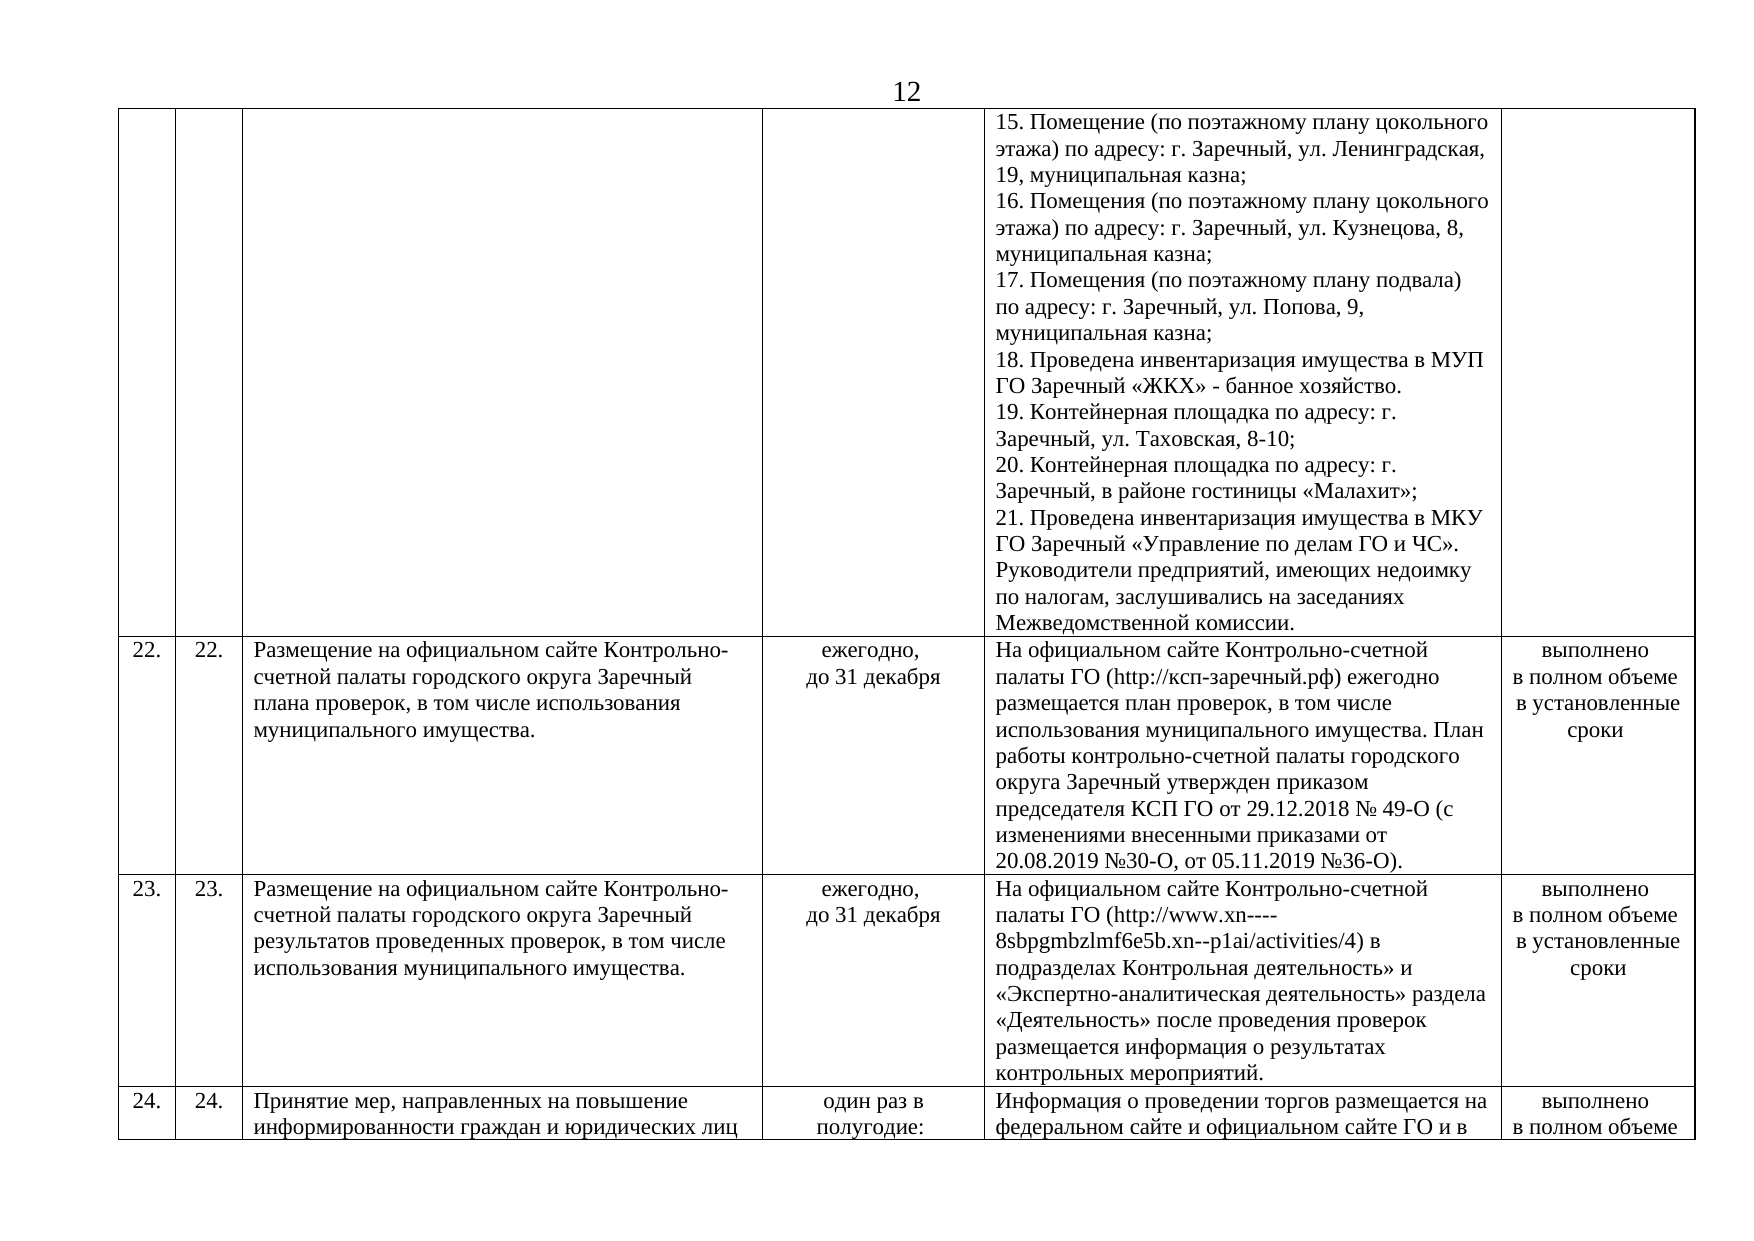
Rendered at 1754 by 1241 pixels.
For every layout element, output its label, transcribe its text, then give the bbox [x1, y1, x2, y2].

table_cell 22. [176, 637, 242, 874]
table_cell [176, 109, 242, 636]
table_cell 24. [176, 1087, 242, 1139]
table_cell Размещение на официальном сайте Контрольно-счетной палаты городского округа Заречный плана проверок, в том числе использования муниципального имущества. [243, 637, 762, 874]
table_cell Информация о проведении торгов размещается на федеральном сайте и официальном сайте ГО и в [985, 1087, 1501, 1139]
table_cell 23. [119, 875, 175, 1086]
table_cell 22. [119, 637, 175, 874]
table_cell [119, 109, 175, 636]
table_cell 24. [119, 1087, 175, 1139]
table_cell ежегодно, до 31 декабря [763, 875, 984, 1086]
table_cell [1502, 109, 1694, 636]
table_cell Принятие мер, направленных на повышение информированности граждан и юридических лиц [243, 1087, 762, 1139]
table_cell выполнено в полном объеме [1502, 1087, 1694, 1139]
table_cell [763, 109, 984, 636]
table_cell Размещение на официальном сайте Контрольно-счетной палаты городского округа Заречный результатов проведенных проверок, в том числе использования муниципального имущества. [243, 875, 762, 1086]
table_cell 15. Помещение (по поэтажному плану цокольного этажа) по адресу: г. Заречный, ул. Ленинградская, 19, муниципальная казна; 16. Помещения (по поэтажному плану цокольного этажа) по адресу: г. Заречный, ул. Кузнецова, 8, муниципальная казна; 17. Помещения (по поэтажному плану подвала) по адресу: г. Заречный, ул. Попова, 9, муниципальная казна; 18. Проведена инвентаризация имущества в МУП ГО Заречный «ЖКХ» - банное хозяйство. 19. Контейнерная площадка по адресу: г. Заречный, ул. Таховская, 8-10; 20. Контейнерная площадка по адресу: г. Заречный, в районе гостиницы «Малахит»; 21. Проведена инвентаризация имущества в МКУ ГО Заречный «Управление по делам ГО и ЧС». Руководители предприятий, имеющих недоимку по налогам, заслушивались на заседаниях Межведомственной комиссии. [985, 109, 1501, 636]
table_cell 23. [176, 875, 242, 1086]
table_cell один раз в полугодие: [763, 1087, 984, 1139]
table_cell выполнено в полном объеме в установленные сроки [1502, 637, 1694, 874]
table_cell [243, 109, 762, 636]
table_cell На официальном сайте Контрольно-счетной палаты ГО (http://www.xn----8sbpgmbzlmf6e5b.xn--p1ai/activities/4) в подразделах Контрольная деятельность» и «Экспертно-аналитическая деятельность» раздела «Деятельность» после проведения проверок размещается информация о результатах контрольных мероприятий. [985, 875, 1501, 1086]
table_cell ежегодно, до 31 декабря [763, 637, 984, 874]
table_cell выполнено в полном объеме в установленные сроки [1502, 875, 1694, 1086]
